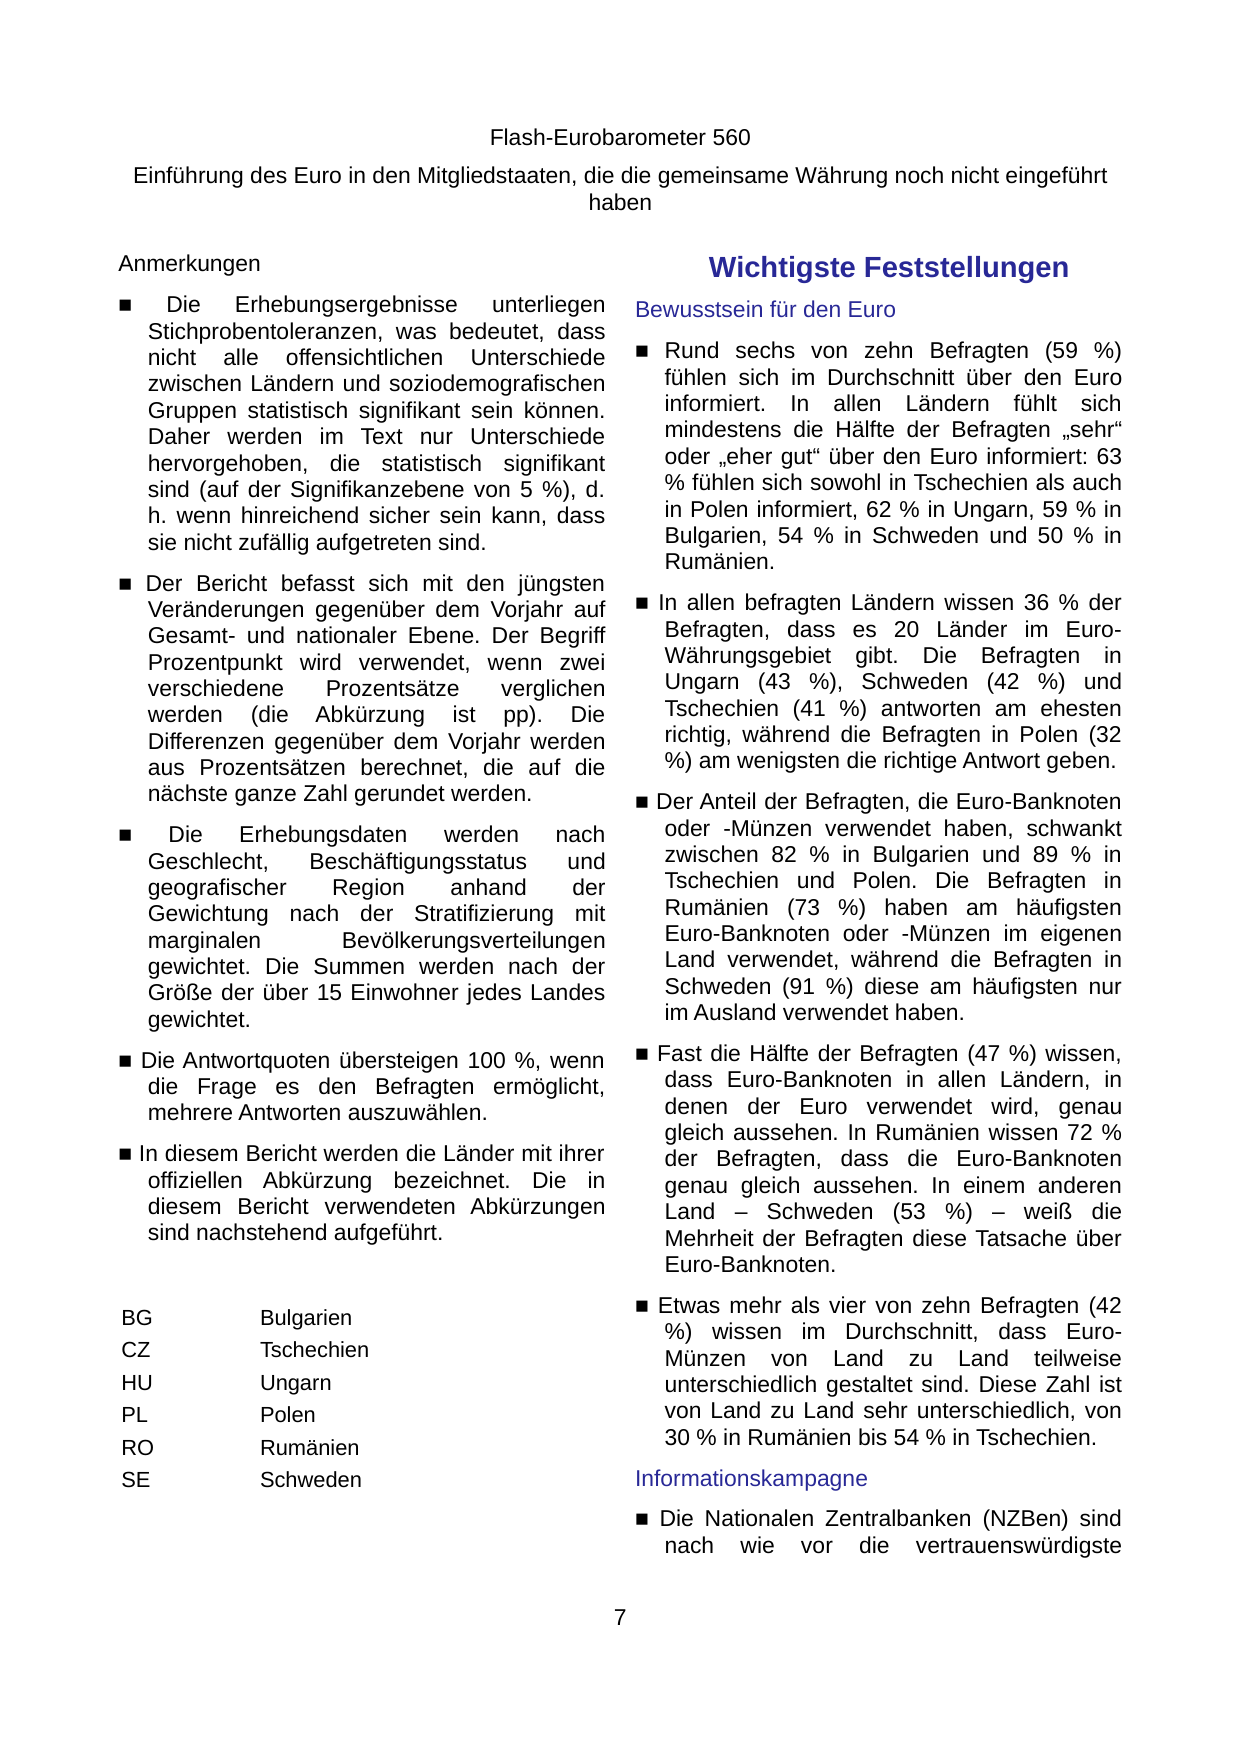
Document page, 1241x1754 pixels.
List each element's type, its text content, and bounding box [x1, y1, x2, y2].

table_cell RO [118, 1431, 257, 1463]
table_cell PL [118, 1399, 257, 1431]
text ■ Der Bericht befasst sich mit den jüngsten Veränderungen gegenüber dem Vorjahr auf Gesamt- und nationaler Ebene. Der Begriff Prozentpunkt wird verwendet, wenn zwei verschiedene Prozentsätze verglichen werden (die Abkürzung ist pp). Die Differenzen gegenüber dem Vorjahr werden aus Prozentsätzen berechnet, die auf die nächste ganze Zahl gerundet werden. [118, 569, 605, 807]
text ■ In diesem Bericht werden die Länder mit ihrer offiziellen Abkürzung bezeichnet. Die in diesem Bericht verwendeten Abkürzungen sind nachstehend aufgeführt. [118, 1140, 605, 1246]
table_cell Schweden [257, 1463, 395, 1496]
table_cell Tschechien [257, 1334, 395, 1366]
text ■ Die Antwortquoten übersteigen 100 %, wenn die Frage es den Befragten ermöglicht, mehrere Antworten auszuwählen. [118, 1047, 605, 1126]
table_header Bulgarien [257, 1301, 395, 1334]
text ■ Etwas mehr als vier von zehn Befragten (42 %) wissen im Durchschnitt, dass Euro-Münzen von Land zu Land teilweise unterschiedlich gestaltet sind. Diese Zahl ist von Land zu Land sehr unterschiedlich, von 30 % in Rumänien bis 54 % in Tschechien. [635, 1292, 1122, 1450]
table_cell Ungarn [257, 1366, 395, 1398]
text Informationskampagne [635, 1464, 1122, 1491]
text ■ Die Erhebungsergebnisse unterliegen Stichprobentoleranzen, was bedeutet, dass nicht alle offensichtlichen Unterschiede zwischen Ländern und soziodemografischen Gruppen statistisch signifikant sein können. Daher werden im Text nur Unterschiede hervorgehoben, die statistisch signifikant sind (auf der Signifikanzebene von 5 %), d. h. wenn hinreichend sicher sein kann, dass sie nicht zufällig aufgetreten sind. [118, 291, 605, 555]
table_cell Rumänien [257, 1431, 395, 1463]
text ■ In allen befragten Ländern wissen 36 % der Befragten, dass es 20 Länder im Euro-Währungsgebiet gibt. Die Befragten in Ungarn (43 %), Schweden (42 %) und Tschechien (41 %) antworten am ehesten richtig, während die Befragten in Polen (32 %) am wenigsten die richtige Antwort geben. [635, 589, 1122, 774]
text Bewusstsein für den Euro [635, 296, 1122, 323]
text ■ Der Anteil der Befragten, die Euro-Banknoten oder -Münzen verwendet haben, schwankt zwischen 82 % in Bulgarien und 89 % in Tschechien und Polen. Die Befragten in Rumänien (73 %) haben am häufigsten Euro-Banknoten oder -Münzen im eigenen Land verwendet, während die Befragten in Schweden (91 %) diese am häufigsten nur im Ausland verwendet haben. [635, 788, 1122, 1025]
subtitle Wichtigste Feststellungen [635, 250, 1122, 284]
table_header BG [118, 1301, 257, 1334]
text Anmerkungen [118, 250, 605, 277]
text ■ Rund sechs von zehn Befragten (59 %) fühlen sich im Durchschnitt über den Euro informiert. In allen Ländern fühlt sich mindestens die Hälfte der Befragten „sehr“ oder „eher gut“ über den Euro informiert: 63 % fühlen sich sowohl in Tschechien als auch in Polen informiert, 62 % in Ungarn, 59 % in Bulgarien, 54 % in Schweden und 50 % in Rumänien. [635, 337, 1122, 574]
text ■ Fast die Hälfte der Befragten (47 %) wissen, dass Euro-Banknoten in allen Ländern, in denen der Euro verwendet wird, genau gleich aussehen. In Rumänien wissen 72 % der Befragten, dass die Euro-Banknoten genau gleich aussehen. In einem anderen Land – Schweden (53 %) – weiß die Mehrheit der Befragten diese Tatsache über Euro-Banknoten. [635, 1040, 1122, 1277]
text ■ Die Erhebungsdaten werden nach Geschlecht, Beschäftigungsstatus und geografischer Region anhand der Gewichtung nach der Stratifizierung mit marginalen Bevölkerungsverteilungen gewichtet. Die Summen werden nach der Größe der über 15 Einwohner jedes Landes gewichtet. [118, 821, 605, 1032]
table_cell HU [118, 1366, 257, 1398]
table_cell SE [118, 1463, 257, 1496]
table_cell Polen [257, 1399, 395, 1431]
table_cell CZ [118, 1334, 257, 1366]
text ■ Die Nationalen Zentralbanken (NZBen) sind nach wie vor die vertrauenswürdigste [635, 1505, 1122, 1558]
